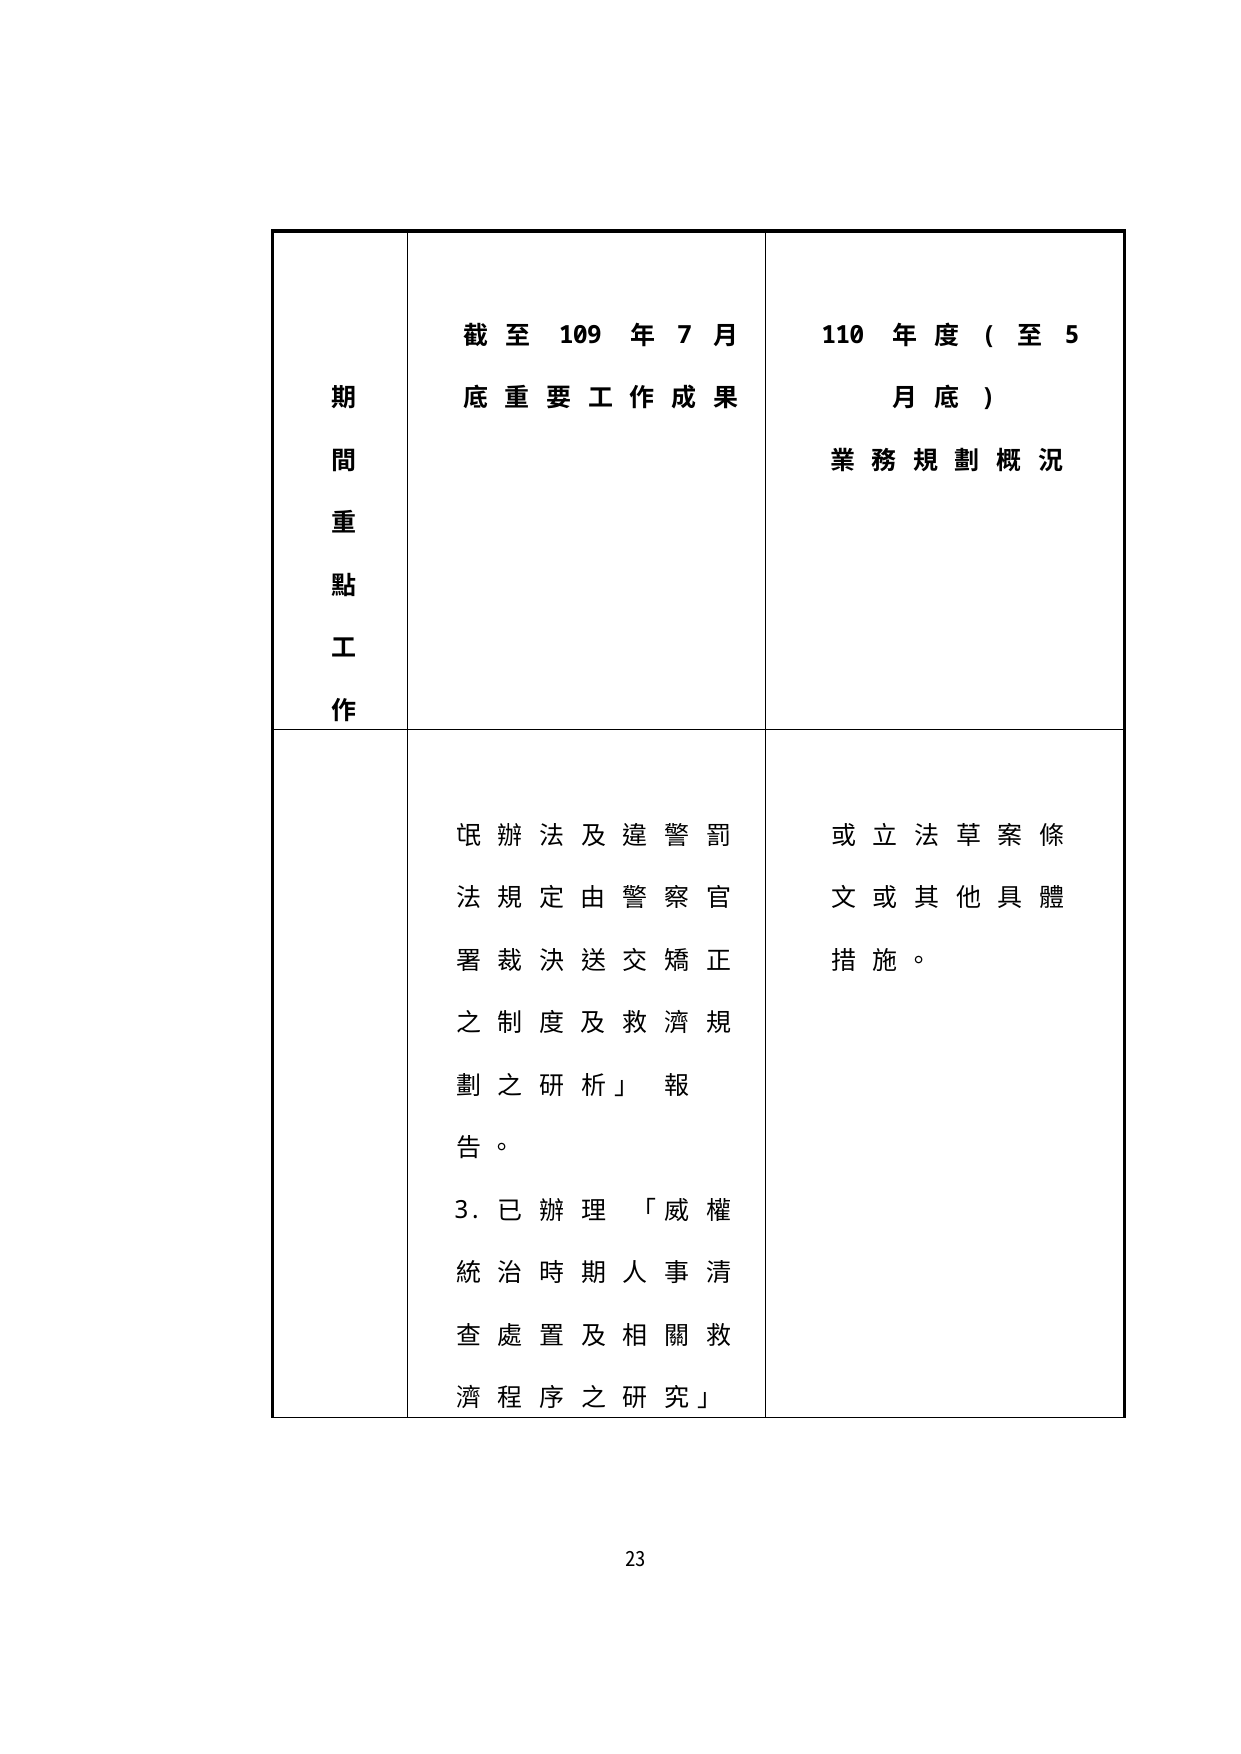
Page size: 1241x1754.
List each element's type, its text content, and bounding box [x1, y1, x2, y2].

table_header 110年度(至5月底) 業務規劃概況 [766, 233, 1123, 729]
table_cell [274, 730, 407, 1417]
table_cell 氓辦法及違警罰法規定由警察官署裁決送交矯正之制度及救濟規劃之研析」報告。 3.已辦理「威權統治時期人事清查處置及相關救濟程序之研究」 [408, 730, 765, 1417]
table_header 截至109年7月底重要工作成果 [408, 233, 765, 729]
table_cell 或立法草案條文或其他具體措施。 [766, 730, 1123, 1417]
table_header 期間 重點 工作 [274, 233, 407, 729]
